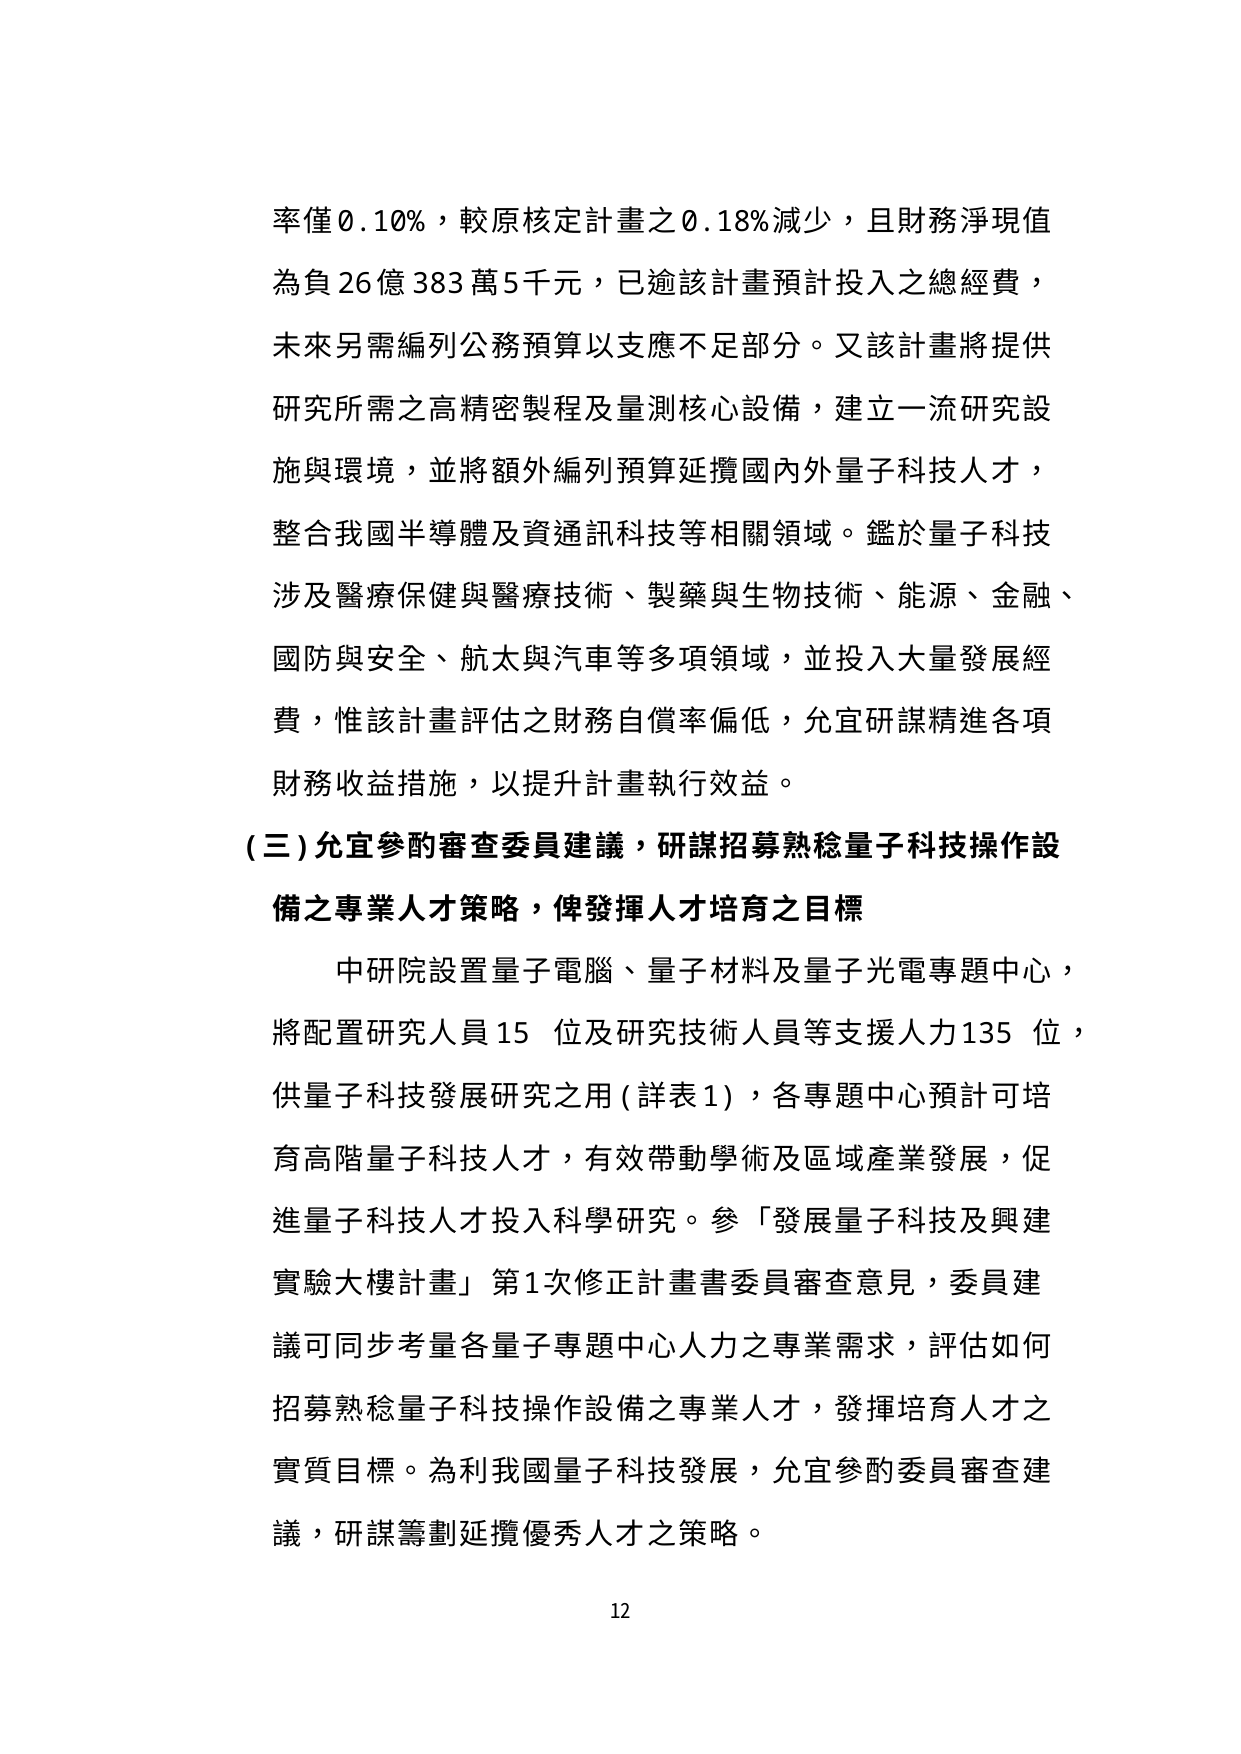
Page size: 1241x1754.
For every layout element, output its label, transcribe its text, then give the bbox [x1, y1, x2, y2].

text 參「發展量子科技及興建實驗大樓計畫」第1次修正計畫書，該計畫財務評估年期總計36年，其中財務收益包含智財技轉及儀器設施使用收入，然經評估整體計畫自償率僅0.10%，較原核定計畫之0.18%減少，且財務淨現值為負26億383萬5千元，已逾該計畫預計投入之總經費，未來另需編列公務預算以支應不足部分。又該計畫將提供研究所需之高精密製程及量測核心設備，建立一流研究設施與環境，並將額外編列預算延攬國內外量子科技人才，整合我國半導體及資通訊科技等相關領域。鑑於量子科技涉及醫療保健與醫療技術、製藥與生物技術、能源、金融、國防與安全、航太與汽車等多項領域，並投入大量發展經費，惟該計畫評估之財務自償率偏低，允宜研謀精進各項財務收益措施，以提升計畫執行效益。 [266, 177, 1063, 802]
text (三)允宜參酌審查委員建議，研謀招募熟稔量子科技操作設備之專業人才策略，俾發揮人才培育之目標 [236, 802, 1063, 927]
text 中研院設置量子電腦、量子材料及量子光電專題中心，將配置研究人員15 位及研究技術人員等支援人力135 位，供量子科技發展研究之用(詳表1)，各專題中心預計可培育高階量子科技人才，有效帶動學術及區域產業發展，促進量子科技人才投入科學研究。參「發展量子科技及興建實驗大樓計畫」第1次修正計畫書委員審查意見，委員建議可同步考量各量子專題中心人力之專業需求，評估如何招募熟稔量子科技操作設備之專業人才，發揮培育人才之實質目標。為利我國量子科技發展，允宜參酌委員審查建議，研謀籌劃延攬優秀人才之策略。 [266, 927, 1063, 1552]
